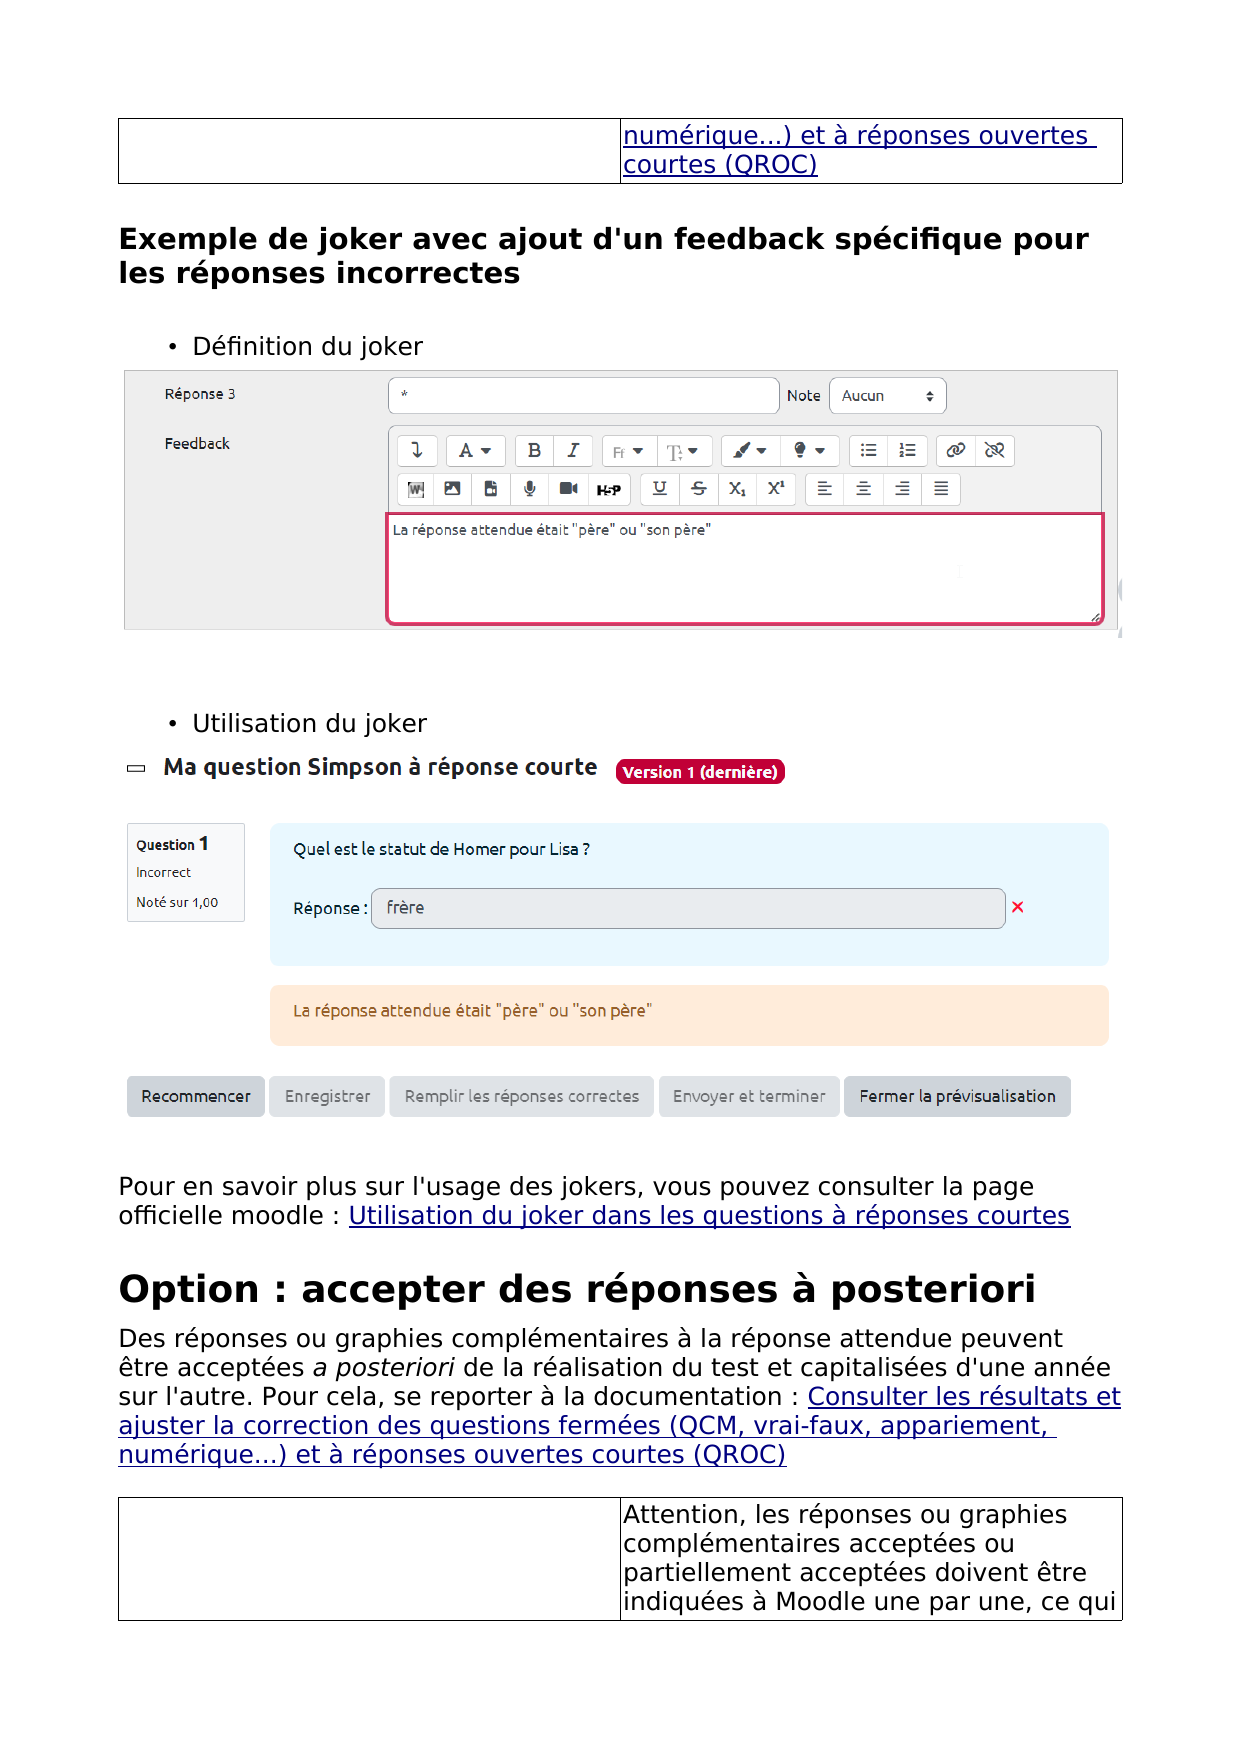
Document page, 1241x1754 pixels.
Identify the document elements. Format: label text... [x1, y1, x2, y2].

table_header [119, 119, 620, 182]
table_header [119, 1498, 620, 1620]
subtitle Exemple de joker avec ajout d'un feedback spécifique pour les réponses incorrectes [118, 222, 1122, 290]
subtitle Option : accepter des réponses à posteriori [118, 1268, 1122, 1311]
text Des réponses ou graphies complémentaires à la réponse attendue peuvent être acceptées a posteriori de la réalisation du test et capitalisées d'une année sur l'autre. Pour cela, se reporter à la documentation : Consulter les résultats et ajuster la correction des questions fermées (QCM, vrai-faux, appariement, numérique...) et à réponses ouvertes courtes (QROC) [118, 1324, 1122, 1470]
list Utilisation du joker [177, 709, 1122, 737]
text Pour en savoir plus sur l'usage des jokers, vous pouvez consulter la page officielle moodle : Utilisation du joker dans les questions à réponses courtes [118, 1172, 1122, 1230]
picture [118, 361, 1123, 638]
table_header numérique...) et à réponses ouvertes courtes (QROC) [621, 119, 1122, 182]
list Définition du joker [177, 332, 1122, 361]
table_header Attention, les réponses ou graphies complémentaires acceptées ou partiellement acceptées doivent être indiquées à Moodle une par une, ce qui [621, 1498, 1122, 1620]
picture [118, 737, 1123, 1131]
